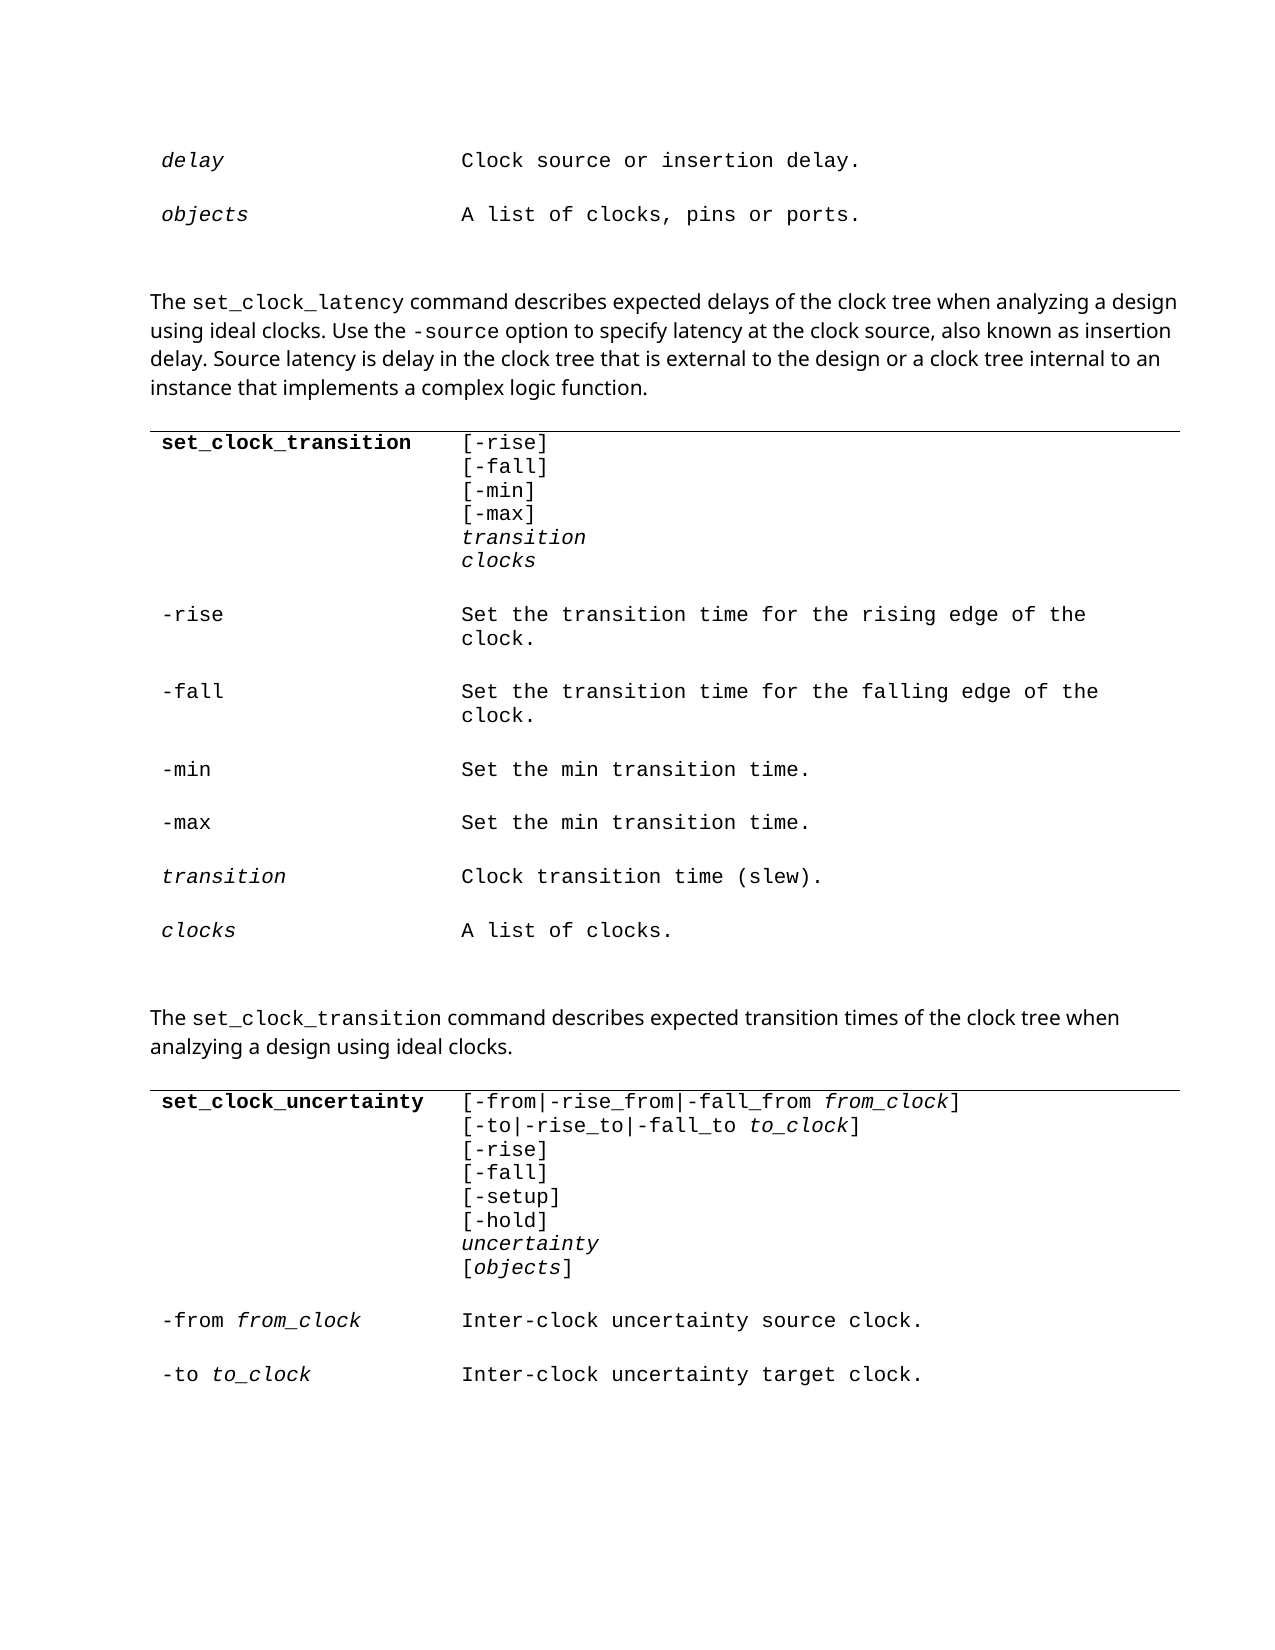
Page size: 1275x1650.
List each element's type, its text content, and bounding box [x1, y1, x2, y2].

table_cell clocks [150, 920, 450, 973]
table_cell Set the transition time for the falling edge of the clock. [450, 681, 1180, 759]
table_cell objects [150, 204, 450, 257]
text The set_clock_latency command describes expected delays of the clock tree when analyzing a design using ideal clocks. Use the -source option to specify latency at the clock source, also known as insertion delay. Source latency is delay in the clock tree that is external to the design or a clock tree internal to an instance that implements a complex logic function. [150, 287, 1180, 401]
text The set_clock_transition command describes expected transition times of the clock tree when analzying a design using ideal clocks. [150, 1003, 1180, 1060]
table_cell -from from_clock [150, 1311, 450, 1364]
table_cell -fall [150, 681, 450, 759]
table_cell -rise [150, 604, 450, 681]
table_cell -to to_clock [150, 1364, 450, 1418]
table_header set_clock_transition [150, 432, 450, 604]
table_cell -min [150, 759, 450, 812]
table_header [-from|-rise_from|-fall_from from_clock] [-to|-rise_to|-fall_to to_clock] [-rise] [-fall] [-setup] [-hold] uncertainty [objects] [450, 1091, 1180, 1311]
table_cell transition [150, 866, 450, 920]
table_cell Set the transition time for the rising edge of the clock. [450, 604, 1180, 681]
table_cell Inter-clock uncertainty source clock. [450, 1311, 1180, 1364]
table_cell Inter-clock uncertainty target clock. [450, 1364, 1180, 1418]
table_header [-rise] [-fall] [-min] [-max] transition clocks [450, 432, 1180, 604]
table_header set_clock_uncertainty [150, 1091, 450, 1311]
table_cell A list of clocks, pins or ports. [450, 204, 1180, 257]
table_cell A list of clocks. [450, 920, 1180, 973]
table_cell Set the min transition time. [450, 813, 1180, 866]
table_cell Clock transition time (slew). [450, 866, 1180, 920]
table_cell Clock source or insertion delay. [450, 150, 1180, 204]
table_cell delay [150, 150, 450, 204]
table_cell -max [150, 813, 450, 866]
table_cell Set the min transition time. [450, 759, 1180, 812]
